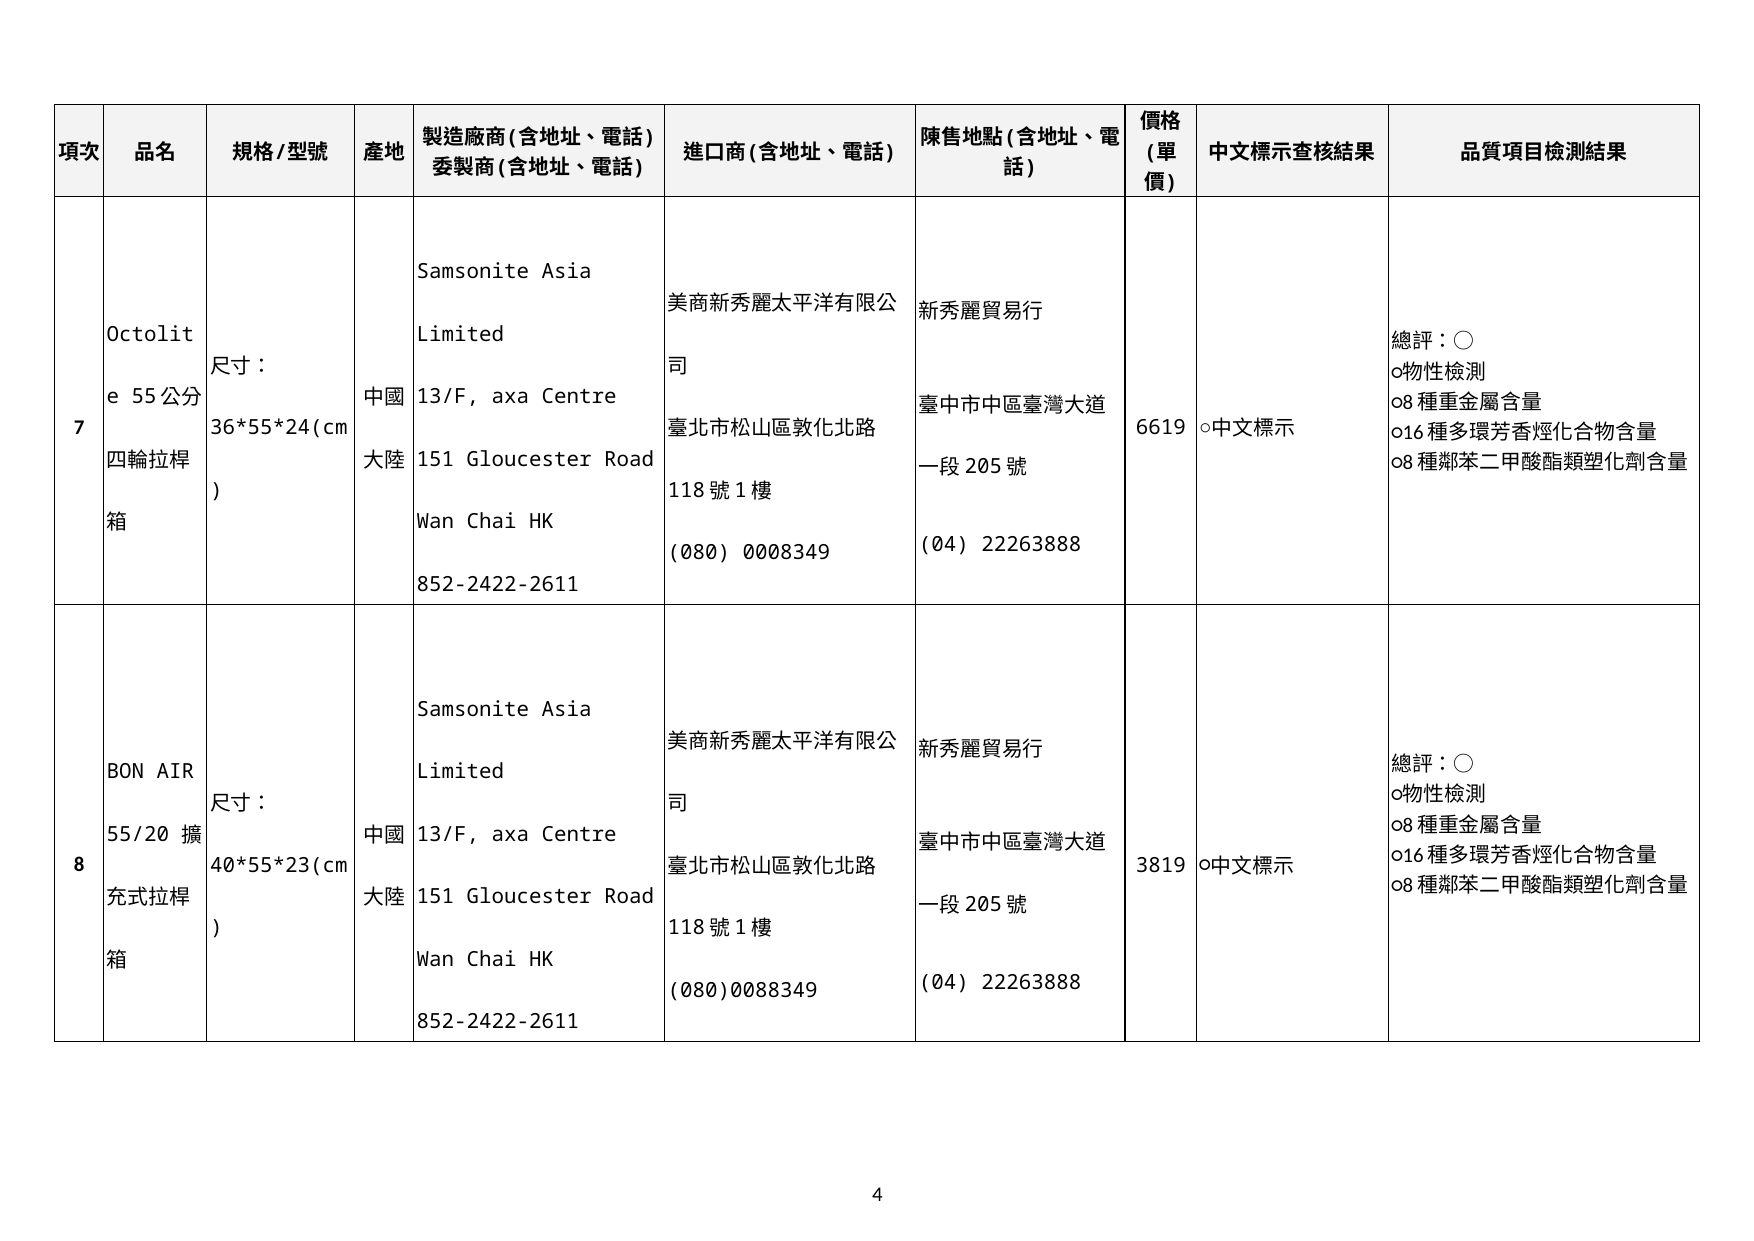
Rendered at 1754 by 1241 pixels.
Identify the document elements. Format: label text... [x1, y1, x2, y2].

table_cell 中國大陸 [355, 197, 413, 604]
table_cell BON AIR 55/20 擴充式拉桿箱 [104, 605, 206, 1041]
table_cell 新秀麗貿易行 臺中市中區臺灣大道一段205號 (04) 22263888 [916, 197, 1124, 604]
table_cell 中國大陸 [355, 605, 413, 1041]
table_header 產地 [355, 105, 413, 196]
table_cell ○中文標示 [1197, 197, 1388, 604]
table_cell 美商新秀麗太平洋有限公司 臺北市松山區敦化北路118號1樓 (080)0088349 [665, 605, 915, 1041]
table_cell 新秀麗貿易行 臺中市中區臺灣大道一段205號 (04) 22263888 [916, 605, 1124, 1041]
table_cell 6619 [1126, 197, 1196, 604]
table_header 項次 [55, 105, 103, 196]
table_header 品質項目檢測結果 [1389, 105, 1699, 196]
table_header 製造廠商(含地址、電話) 委製商(含地址、電話) [414, 105, 664, 196]
table_header 進口商(含地址、電話) [665, 105, 915, 196]
table_header 規格/型號 [207, 105, 354, 196]
table_cell 尺寸：36*55*24(cm) [207, 197, 354, 604]
table_cell Samsonite Asia Limited 13/F, axa Centre 151 Gloucester Road Wan Chai HK 852-2422-2611 [414, 197, 664, 604]
table_cell 3819 [1126, 605, 1196, 1041]
table_cell ○中文標示 [1197, 605, 1388, 1041]
table_cell 尺寸：40*55*23(cm) [207, 605, 354, 1041]
table_cell Octolite 55公分四輪拉桿箱 [104, 197, 206, 604]
table_cell 7 [55, 197, 103, 604]
table_cell 總評：○ ○物性檢測 ○8種重金屬含量 ○16種多環芳香烴化合物含量 ○8種鄰苯二甲酸酯類塑化劑含量 [1389, 605, 1699, 1041]
table_header 陳售地點(含地址、電話) [916, 105, 1124, 196]
table_cell 總評：○ ○物性檢測 ○8種重金屬含量 ○16種多環芳香烴化合物含量 ○8種鄰苯二甲酸酯類塑化劑含量 [1389, 197, 1699, 604]
table_header 中文標示查核結果 [1197, 105, 1388, 196]
table_cell 美商新秀麗太平洋有限公司 臺北市松山區敦化北路118號1樓 (080) 0008349 [665, 197, 915, 604]
table_header 品名 [104, 105, 206, 196]
table_cell Samsonite Asia Limited 13/F, axa Centre 151 Gloucester Road Wan Chai HK 852-2422-2611 [414, 605, 664, 1041]
table_header 價格 (單價) [1126, 105, 1196, 196]
table_cell 8 [55, 605, 103, 1041]
